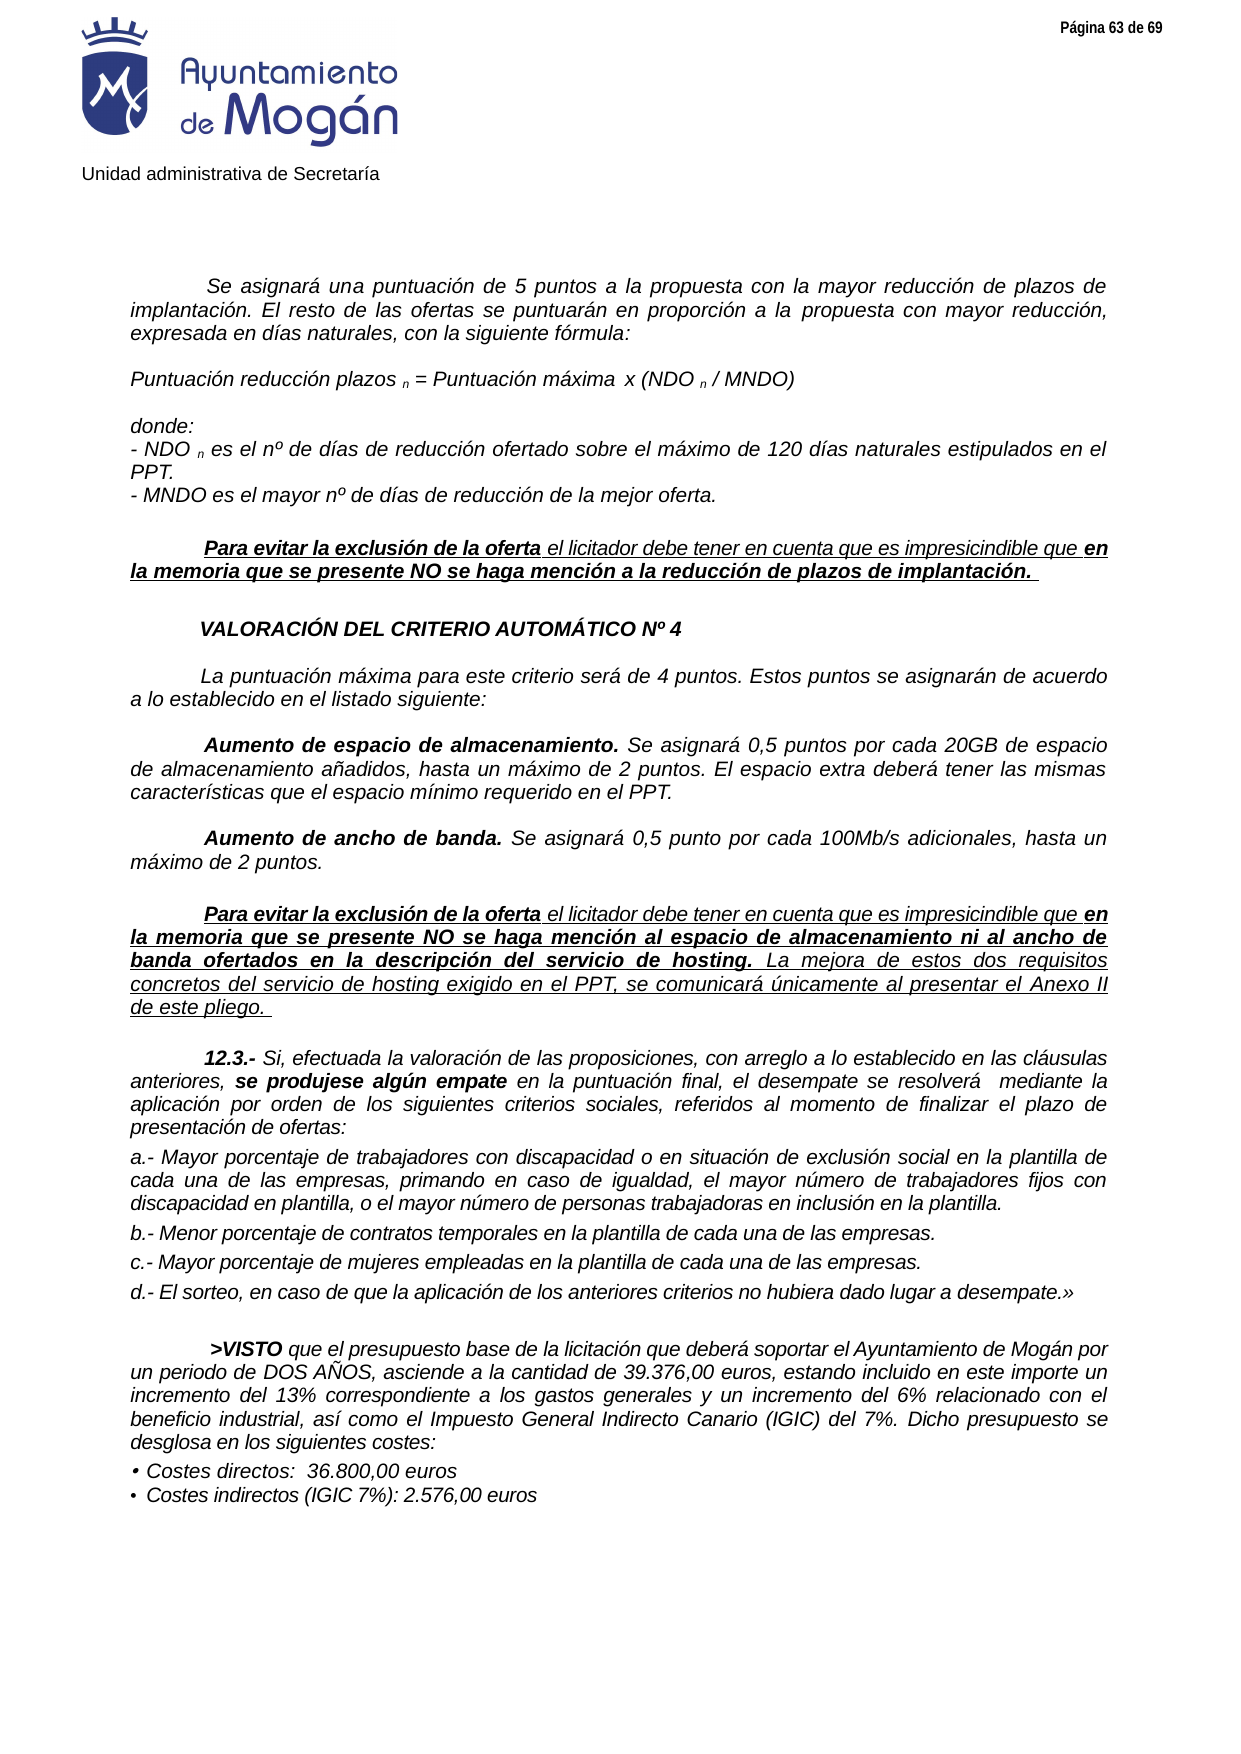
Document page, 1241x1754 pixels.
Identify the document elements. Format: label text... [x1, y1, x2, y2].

text - NDO n es el nº de días de reducción ofertado sobre el máximo de 120 días naturales estipulados en el PPT. [130, 437, 1110, 484]
list Costes directos: 36.800,00 euros [130, 1460, 1110, 1483]
text a.- Mayor porcentaje de trabajadores con discapacidad o en situación de exclusión social en la plantilla de cada una de las empresas, primando en caso de igualdad, el mayor número de trabajadores fijos con discapacidad en plantilla, o el mayor número de personas trabajadoras en inclusión en la plantilla. [130, 1145, 1110, 1215]
text - MNDO es el mayor nº de días de reducción de la mejor oferta. [130, 484, 1110, 507]
text Aumento de espacio de almacenamiento. Se asignará 0,5 puntos por cada 20GB de espacio de almacenamiento añadidos, hasta un máximo de 2 puntos. El espacio extra deberá tener las mismas características que el espacio mínimo requerido en el PPT. [130, 734, 1110, 804]
text 12.3.- Si, efectuada la valoración de las proposiciones, con arreglo a lo establecido en las cláusulas anteriores, se produjese algún empate en la puntuación final, el desempate se resolverá mediante la aplicación por orden de los siguientes criterios sociales, referidos al momento de finalizar el plazo de presentación de ofertas: [130, 1046, 1110, 1139]
text Para evitar la exclusión de la oferta el licitador debe tener en cuenta que es impresicindible que en la memoria que se presente NO se haga mención al espacio de almacenamiento ni al ancho de banda ofertados en la descripción del servicio de hosting. La mejora de estos dos requisitos concretos del servicio de hosting exigido en el PPT, se comunicará únicamente al presentar el Anexo II de este pliego. [130, 903, 1110, 1019]
text b.- Menor porcentaje de contratos temporales en la plantilla de cada una de las empresas. [130, 1221, 1110, 1244]
text c.- Mayor porcentaje de mujeres empleadas en la plantilla de cada una de las empresas. [130, 1251, 1110, 1274]
text Puntuación reducción plazos n = Puntuación máxima x (NDO n / MNDO) [130, 368, 1110, 391]
text La puntuación máxima para este criterio será de 4 puntos. Estos puntos se asignarán de acuerdo a lo establecido en el listado siguiente: [130, 664, 1110, 711]
text Para evitar la exclusión de la oferta el licitador debe tener en cuenta que es impresicindible que en la memoria que se presente NO se haga mención a la reducción de plazos de implantación. [130, 536, 1110, 583]
picture [81, 17, 398, 153]
list Costes indirectos (IGIC 7%): 2.576,00 euros [130, 1483, 1110, 1507]
text Se asignará una puntuación de 5 puntos a la propuesta con la mayor reducción de plazos de implantación. El resto de las ofertas se puntuarán en proporción a la propuesta con mayor reducción, expresada en días naturales, con la siguiente fórmula: [130, 275, 1110, 344]
text donde: [130, 414, 1110, 437]
text Aumento de ancho de banda. Se asignará 0,5 punto por cada 100Mb/s adicionales, hasta un máximo de 2 puntos. [130, 827, 1110, 873]
text >VISTO que el presupuesto base de la licitación que deberá soportar el Ayuntamiento de Mogán por un periodo de DOS AÑOS, asciende a la cantidad de 39.376,00 euros, estando incluido en este importe un incremento del 13% correspondiente a los gastos generales y un incremento del 6% relacionado con el beneficio industrial, así como el Impuesto General Indirecto Canario (IGIC) del 7%. Dicho presupuesto se desglosa en los siguientes costes: [130, 1338, 1110, 1454]
text VALORACIÓN DEL CRITERIO AUTOMÁTICO Nº 4 [130, 618, 1110, 641]
text d.- El sorteo, en caso de que la aplicación de los anteriores criterios no hubiera dado lugar a desempate.» [130, 1280, 1110, 1303]
